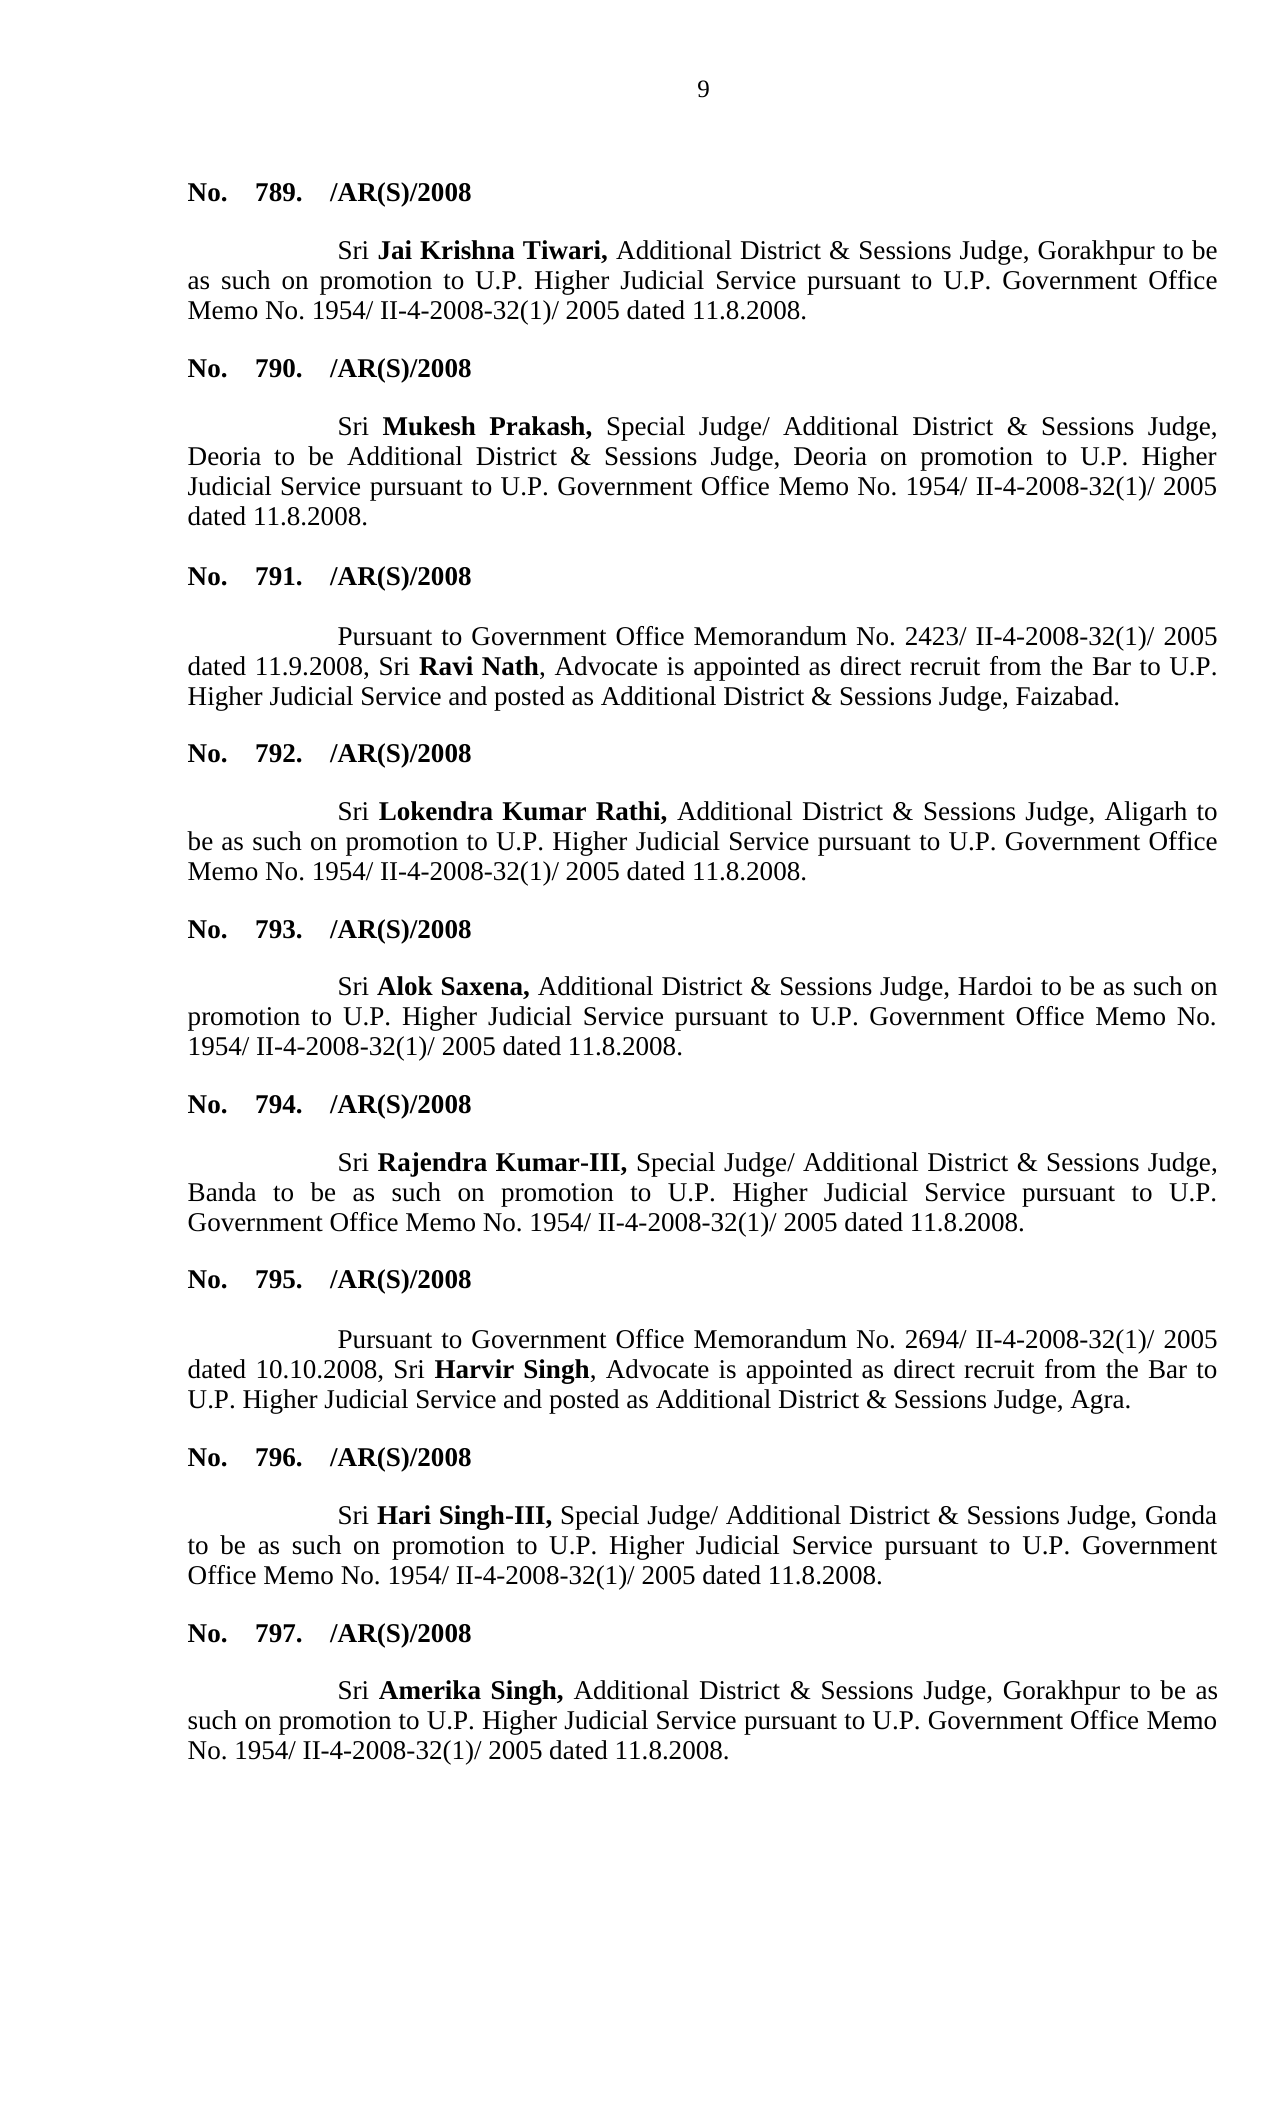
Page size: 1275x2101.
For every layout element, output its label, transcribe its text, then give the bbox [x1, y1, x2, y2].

table_header No. [176, 353, 244, 383]
text Sri Alok Saxena, Additional District & Sessions Judge, Hardoi to be as such on promotion to U.P. Higher Judicial Service pursuant to U.P. Government Office Memo No. 1954/ II-4-2008-32(1)/ 2005 dated 11.8.2008. [187, 972, 1219, 1062]
table_header [244, 353, 319, 383]
text Sri Amerika Singh, Additional District & Sessions Judge, Gorakhpur to be as such on promotion to U.P. Higher Judicial Service pursuant to U.P. Government Office Memo No. 1954/ II-4-2008-32(1)/ 2005 dated 11.8.2008. [187, 1676, 1219, 1766]
table_header No. [176, 178, 244, 208]
table_header No. [176, 561, 244, 591]
text Sri Lokendra Kumar Rathi, Additional District & Sessions Judge, Aligarh to be as such on promotion to U.P. Higher Judicial Service pursuant to U.P. Government Office Memo No. 1954/ II-4-2008-32(1)/ 2005 dated 11.8.2008. [187, 796, 1219, 886]
table_header [244, 1443, 319, 1472]
table_header [244, 739, 319, 768]
text Pursuant to Government Office Memorandum No. 2694/ II-4-2008-32(1)/ 2005 dated 10.10.2008, Sri Harvir Singh, Advocate is appointed as direct recruit from the Bar to U.P. Higher Judicial Service and posted as Additional District & Sessions Judge, Agra. [187, 1325, 1219, 1415]
text Sri Rajendra Kumar-III, Special Judge/ Additional District & Sessions Judge, Banda to be as such on promotion to U.P. Higher Judicial Service pursuant to U.P. Government Office Memo No. 1954/ II-4-2008-32(1)/ 2005 dated 11.8.2008. [187, 1147, 1219, 1237]
table_header /AR(S)/2008 [319, 561, 483, 591]
text Sri Mukesh Prakash, Special Judge/ Additional District & Sessions Judge, Deoria to be Additional District & Sessions Judge, Deoria on promotion to U.P. Higher Judicial Service pursuant to U.P. Government Office Memo No. 1954/ II-4-2008-32(1)/ 2005 dated 11.8.2008. [187, 411, 1219, 531]
table_header /AR(S)/2008 [319, 178, 483, 208]
table_header [244, 561, 319, 591]
text Pursuant to Government Office Memorandum No. 2423/ II-4-2008-32(1)/ 2005 dated 11.9.2008, Sri Ravi Nath, Advocate is appointed as direct recruit from the Bar to U.P. Higher Judicial Service and posted as Additional District & Sessions Judge, Faizabad. [187, 621, 1219, 711]
table_header /AR(S)/2008 [319, 739, 483, 768]
table_header [244, 914, 319, 944]
table_header No. [176, 1265, 244, 1295]
table_header /AR(S)/2008 [319, 1443, 483, 1472]
table_header [244, 1618, 319, 1648]
table_header [244, 1265, 319, 1295]
table_header [244, 178, 319, 208]
table_header No. [176, 914, 244, 944]
table_header [244, 1089, 319, 1119]
table_header /AR(S)/2008 [319, 1089, 483, 1119]
table_header No. [176, 739, 244, 768]
table_header No. [176, 1089, 244, 1119]
table_header No. [176, 1618, 244, 1648]
table_header /AR(S)/2008 [319, 1265, 483, 1295]
text Sri Jai Krishna Tiwari, Additional District & Sessions Judge, Gorakhpur to be as such on promotion to U.P. Higher Judicial Service pursuant to U.P. Government Office Memo No. 1954/ II-4-2008-32(1)/ 2005 dated 11.8.2008. [187, 235, 1219, 325]
table_header /AR(S)/2008 [319, 1618, 483, 1648]
text Sri Hari Singh-III, Special Judge/ Additional District & Sessions Judge, Gonda to be as such on promotion to U.P. Higher Judicial Service pursuant to U.P. Government Office Memo No. 1954/ II-4-2008-32(1)/ 2005 dated 11.8.2008. [187, 1500, 1219, 1590]
table_header /AR(S)/2008 [319, 914, 483, 944]
table_header No. [176, 1443, 244, 1472]
table_header /AR(S)/2008 [319, 353, 483, 383]
